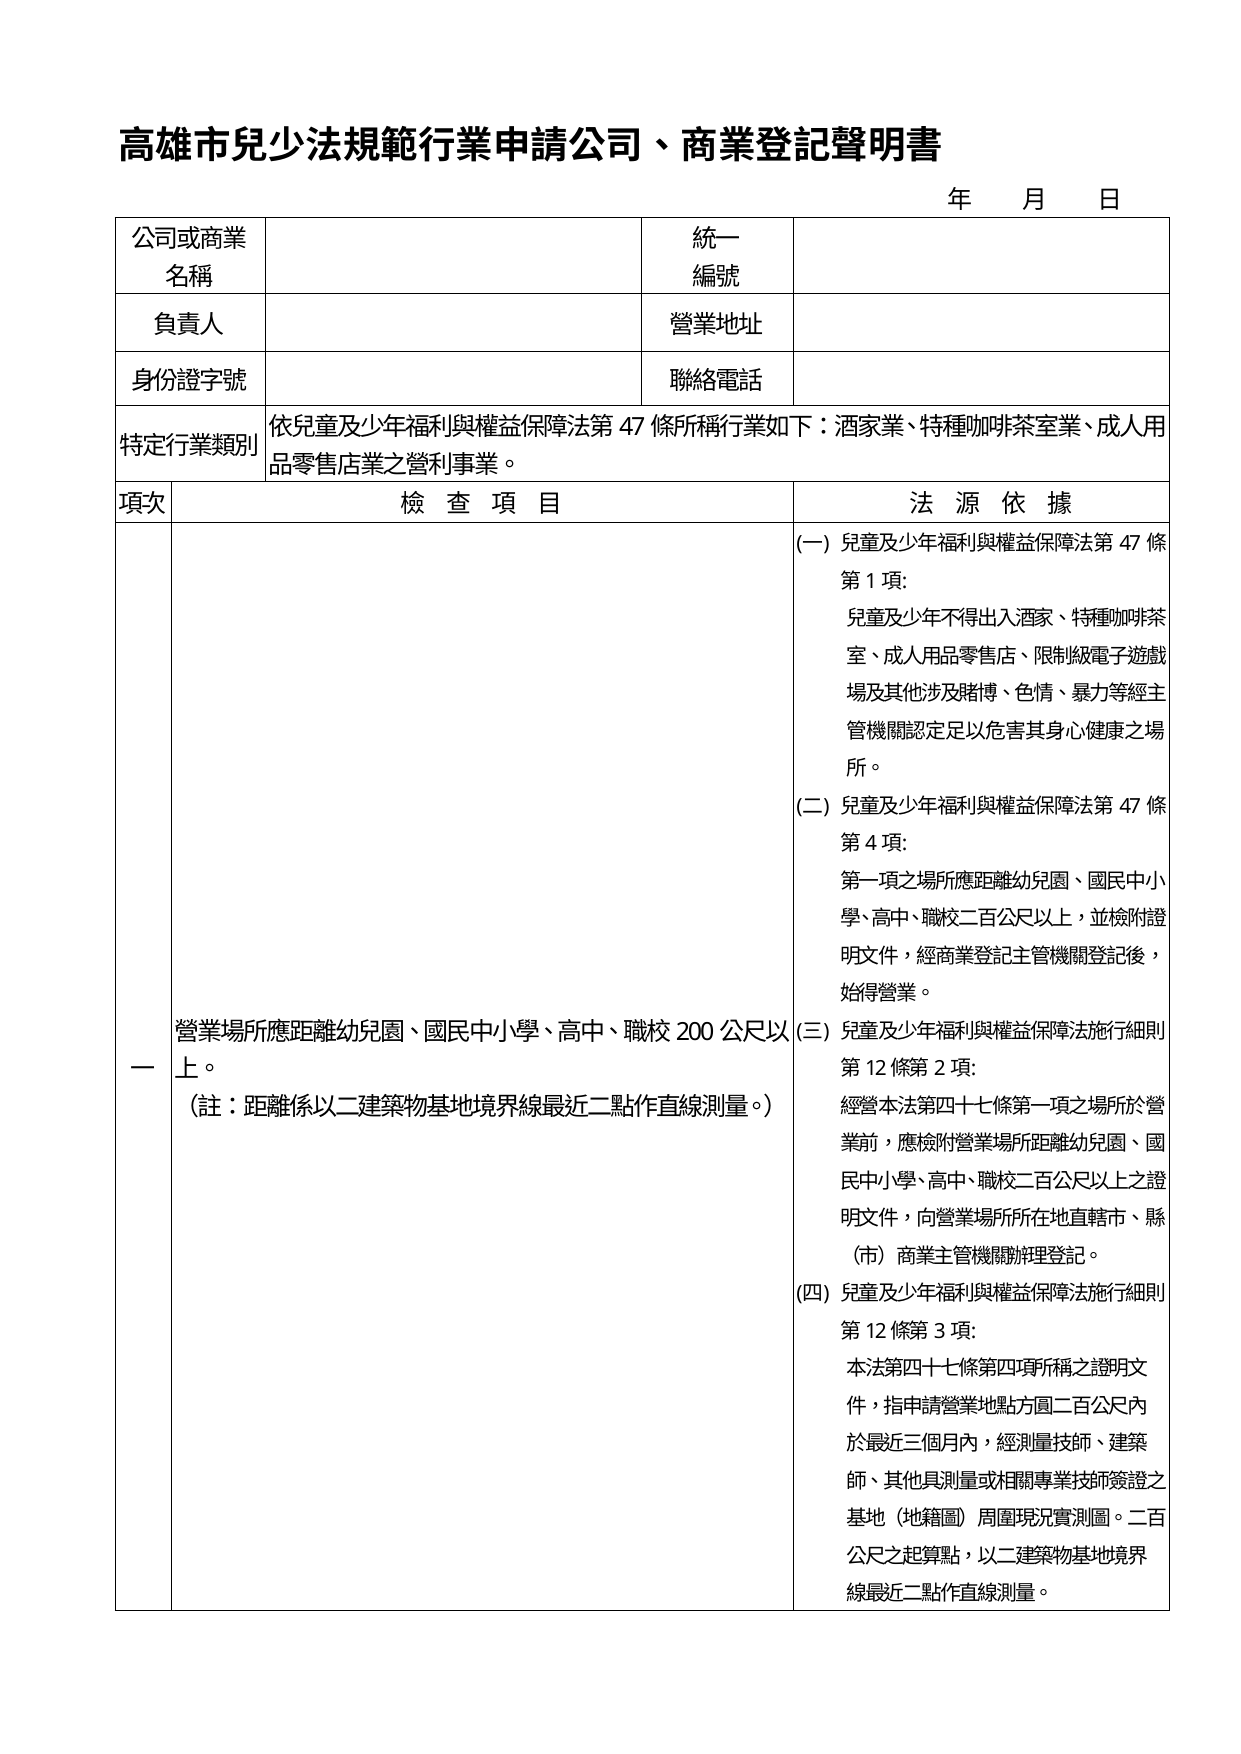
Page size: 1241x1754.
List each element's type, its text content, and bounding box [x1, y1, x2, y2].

table_header [266, 218, 641, 293]
table_cell [266, 352, 641, 405]
table_cell 營業地址 [642, 294, 793, 351]
table_cell 兒童及少年福利與權益保障法第47 條第1項: 兒童及少年不得出入酒家、特種咖啡茶室、成人用品零售店、限制級電子遊戲場及其他涉及賭博、色情、暴力等經主管機關認定足以危害其身心健康之場所。 兒童及少年福利與權益保障法第47 條第4項: 第一項之場所應距離幼兒園、國民中小學、高中、職校二百公尺以上，並檢附證明文件，經商業登記主管機關登記後，始得營業。 兒童及少年福利與權益保障法施行細則第12 條第2項: 經營本法第四十七條第一項之場所於營業前，應檢附營業場所距離幼兒園、國民中小學、高中、職校二百公尺以上之證明文件，向營業場所所在地直轄市、縣（市）商業主管機關辦理登記。 兒童及少年福利與權益保障法施行細則第12 條第3項: 本法第四十七條第四項所稱之證明文件，指申請營業地點方圓二百公尺內於最近三個月內，經測量技師、建築師、其他具測量或相關專業技師簽證之基地（地籍圖）周圍現況實測圖。二百公尺之起算點，以二建築物基地境界線最近二點作直線測量。 [794, 523, 1169, 1610]
table_cell 營業場所應距離幼兒園、國民中小學、高中、職校200公尺以上。 （註：距離係以二建築物基地境界線最近二點作直線測量。） [172, 523, 793, 1610]
table_cell 依兒童及少年福利與權益保障法第47條所稱行業如下：酒家業、特種咖啡茶室業、成人用品零售店業之營利事業。 [266, 406, 1169, 481]
table_cell 檢 查 項 目 [172, 482, 793, 522]
table_cell [794, 352, 1169, 405]
table_cell [794, 294, 1169, 351]
table_header 統一 編號 [642, 218, 793, 293]
table_cell 法 源 依 據 [794, 482, 1169, 522]
table_cell 項次 [116, 482, 171, 522]
table_header 公司或商業 名稱 [116, 218, 265, 293]
table_cell [266, 294, 641, 351]
table_cell 一 [116, 523, 171, 1610]
text 年 月 日 [118, 179, 1122, 217]
table_cell 身份證字號 [116, 352, 265, 405]
table_cell 聯絡電話 [642, 352, 793, 405]
text 高雄市兒少法規範行業申請公司、商業登記聲明書 [118, 104, 1122, 179]
table_header [794, 218, 1169, 293]
table_cell 特定行業類別 [116, 406, 265, 481]
table_cell 負責人 [116, 294, 265, 351]
